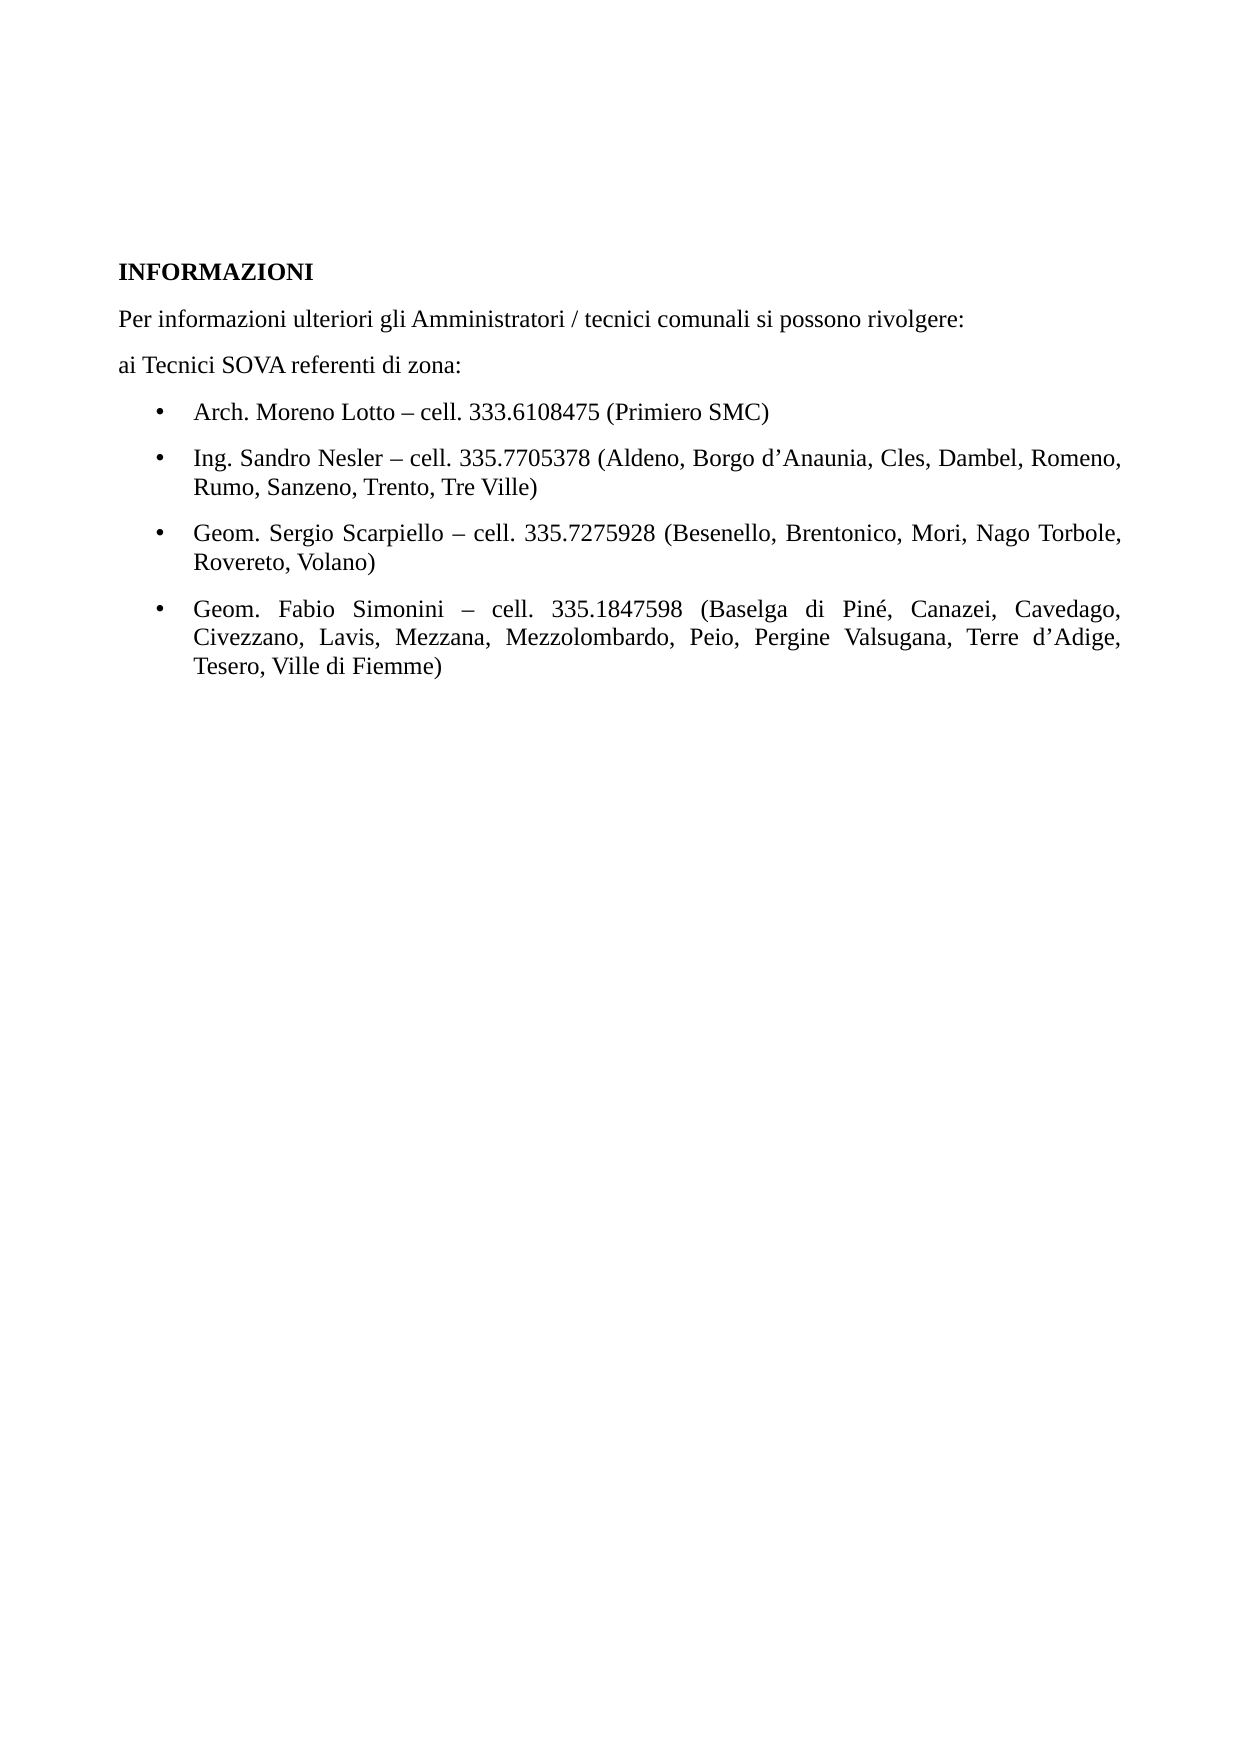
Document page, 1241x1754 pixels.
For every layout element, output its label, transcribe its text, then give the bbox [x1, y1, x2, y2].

list Arch. Moreno Lotto – cell. 333.6108475 (Primiero SMC) [156, 397, 1122, 426]
list Geom. Fabio Simonini – cell. 335.1847598 (Baselga di Piné, Canazei, Cavedago, Civezzano, Lavis, Mezzana, Mezzolombardo, Peio, Pergine Valsugana, Terre d’Adige, Tesero, Ville di Fiemme) [156, 594, 1122, 680]
text Per informazioni ulteriori gli Amministratori / tecnici comunali si possono rivolgere: [118, 304, 1122, 333]
text INFORMAZIONI [118, 257, 1122, 286]
list Ing. Sandro Nesler – cell. 335.7705378 (Aldeno, Borgo d’Anaunia, Cles, Dambel, Romeno, Rumo, Sanzeno, Trento, Tre Ville) [156, 443, 1122, 501]
text ai Tecnici SOVA referenti di zona: [118, 350, 1122, 379]
list Geom. Sergio Scarpiello – cell. 335.7275928 (Besenello, Brentonico, Mori, Nago Torbole, Rovereto, Volano) [156, 518, 1122, 576]
